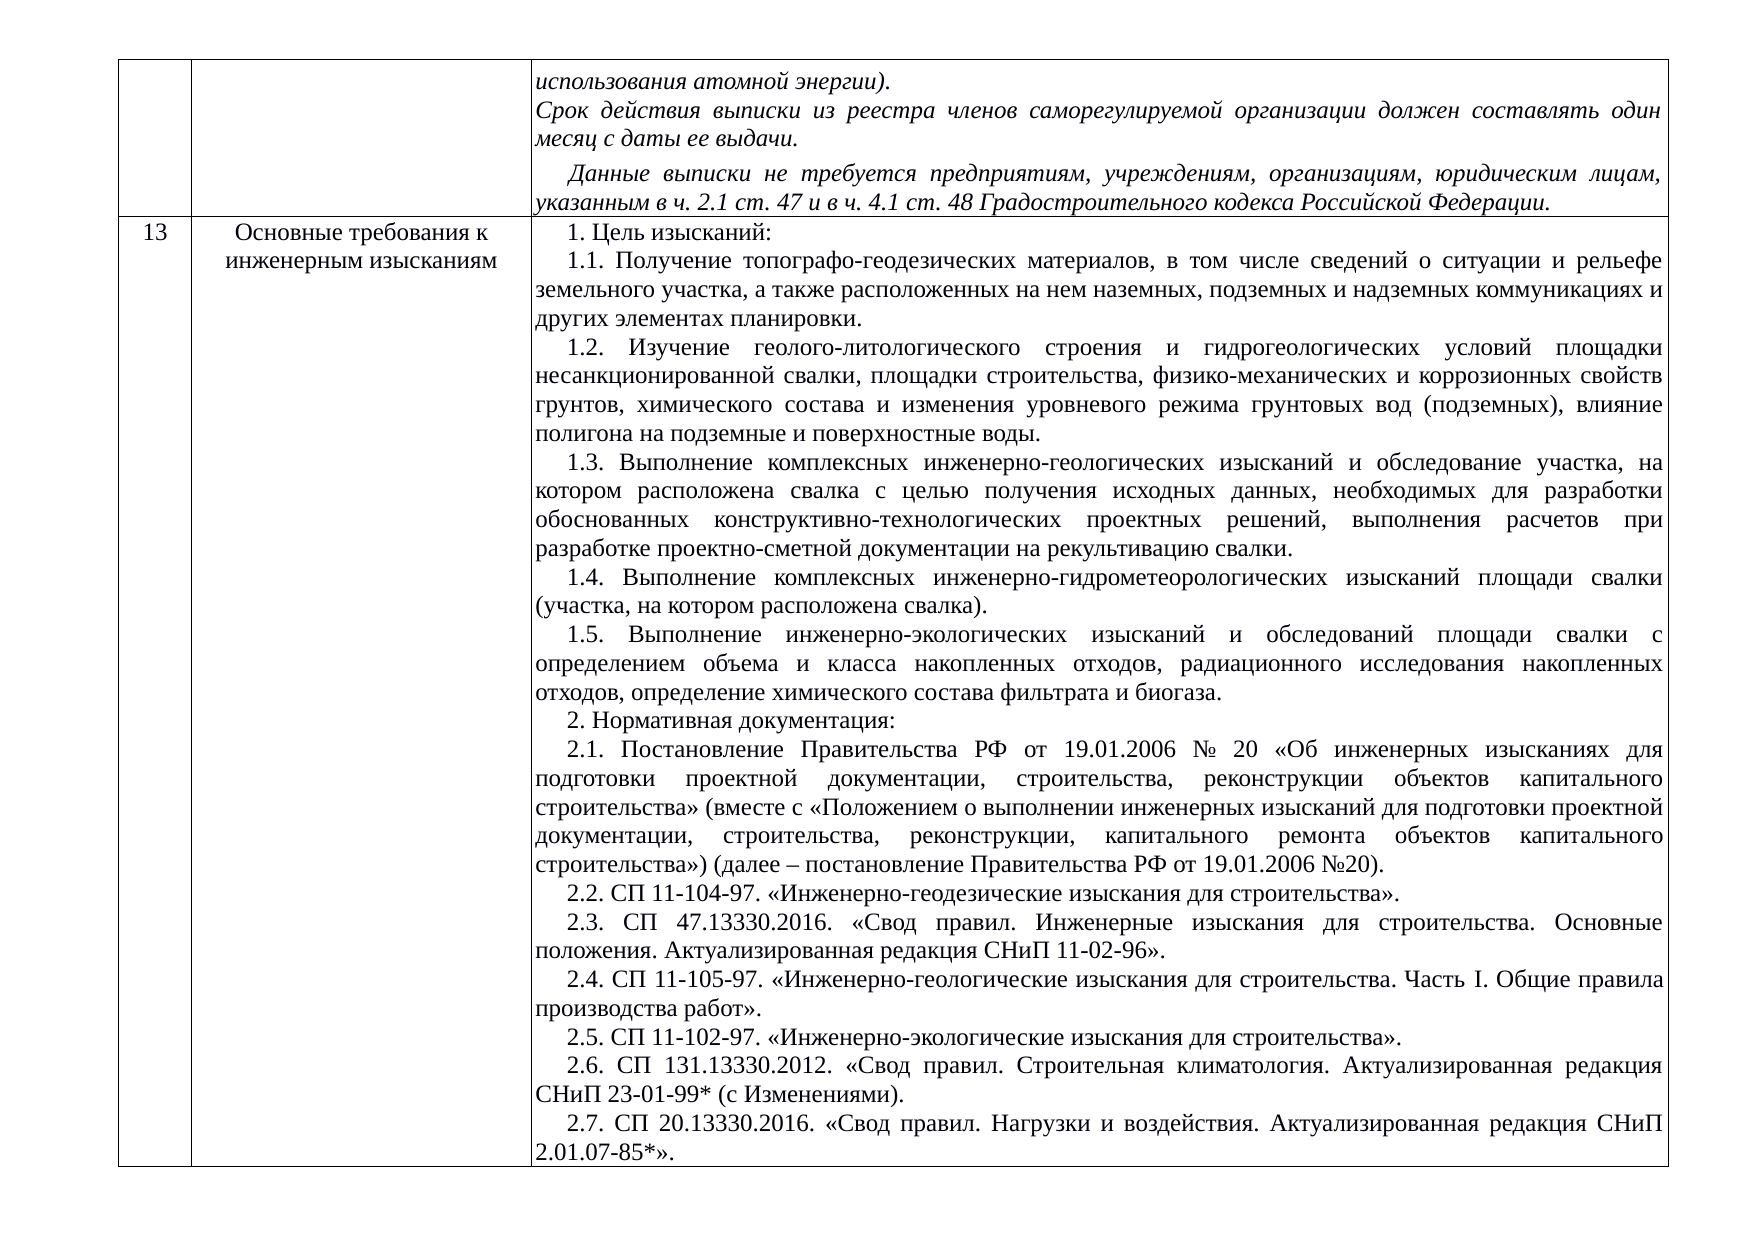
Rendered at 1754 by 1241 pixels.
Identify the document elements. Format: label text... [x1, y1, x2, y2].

table_cell использования атомной энергии). Срок действия выписки из реестра членов саморегулируемой организации должен составлять один месяц с даты ее выдачи. Данные выписки не требуется предприятиям, учреждениям, организациям, юридическим лицам, указанным в ч. 2.1 ст. 47 и в ч. 4.1 ст. 48 Градостроительного кодекса Российской Федерации. [532, 60, 1668, 216]
table_cell [192, 60, 531, 216]
table_cell [119, 60, 191, 216]
table_cell Основные требования к инженерным изысканиям [192, 217, 531, 1166]
table_cell 1. Цель изысканий: 1.1. Получение топографо-геодезических материалов, в том числе сведений о ситуации и рельефе земельного участка, а также расположенных на нем наземных, подземных и надземных коммуникациях и других элементах планировки. 1.2. Изучение геолого-литологического строения и гидрогеологических условий площадки несанкционированной свалки, площадки строительства, физико-механических и коррозионных свойств грунтов, химического состава и изменения уровневого режима грунтовых вод (подземных), влияние полигона на подземные и поверхностные воды. 1.3. Выполнение комплексных инженерно-геологических изысканий и обследование участка, на котором расположена свалка с целью получения исходных данных, необходимых для разработки обоснованных конструктивно-технологических проектных решений, выполнения расчетов при разработке проектно-сметной документации на рекультивацию свалки. 1.4. Выполнение комплексных инженерно-гидрометеорологических изысканий площади свалки (участка, на котором расположена свалка). 1.5. Выполнение инженерно-экологических изысканий и обследований площади свалки с определением объема и класса накопленных отходов, радиационного исследования накопленных отходов, определение химического состава фильтрата и биогаза. 2. Нормативная документация: 2.1. Постановление Правительства РФ от 19.01.2006 № 20 «Об инженерных изысканиях для подготовки проектной документации, строительства, реконструкции объектов капитального строительства» (вместе с «Положением о выполнении инженерных изысканий для подготовки проектной документации, строительства, реконструкции, капитального ремонта объектов капитального строительства») (далее – постановление Правительства РФ от 19.01.2006 №20). 2.2. СП 11-104-97. «Инженерно-геодезические изыскания для строительства». 2.3. СП 47.13330.2016. «Свод правил. Инженерные изыскания для строительства. Основные положения. Актуализированная редакция СНиП 11-02-96». 2.4. СП 11-105-97. «Инженерно-геологические изыскания для строительства. Часть I. Общие правила производства работ». 2.5. СП 11-102-97. «Инженерно-экологические изыскания для строительства». 2.6. СП 131.13330.2012. «Свод правил. Строительная климатология. Актуализированная редакция СНиП 23-01-99* (с Изменениями). 2.7. СП 20.13330.2016. «Свод правил. Нагрузки и воздействия. Актуализированная редакция СНиП 2.01.07-85*». [532, 217, 1668, 1166]
table_cell 13 [119, 217, 191, 1166]
